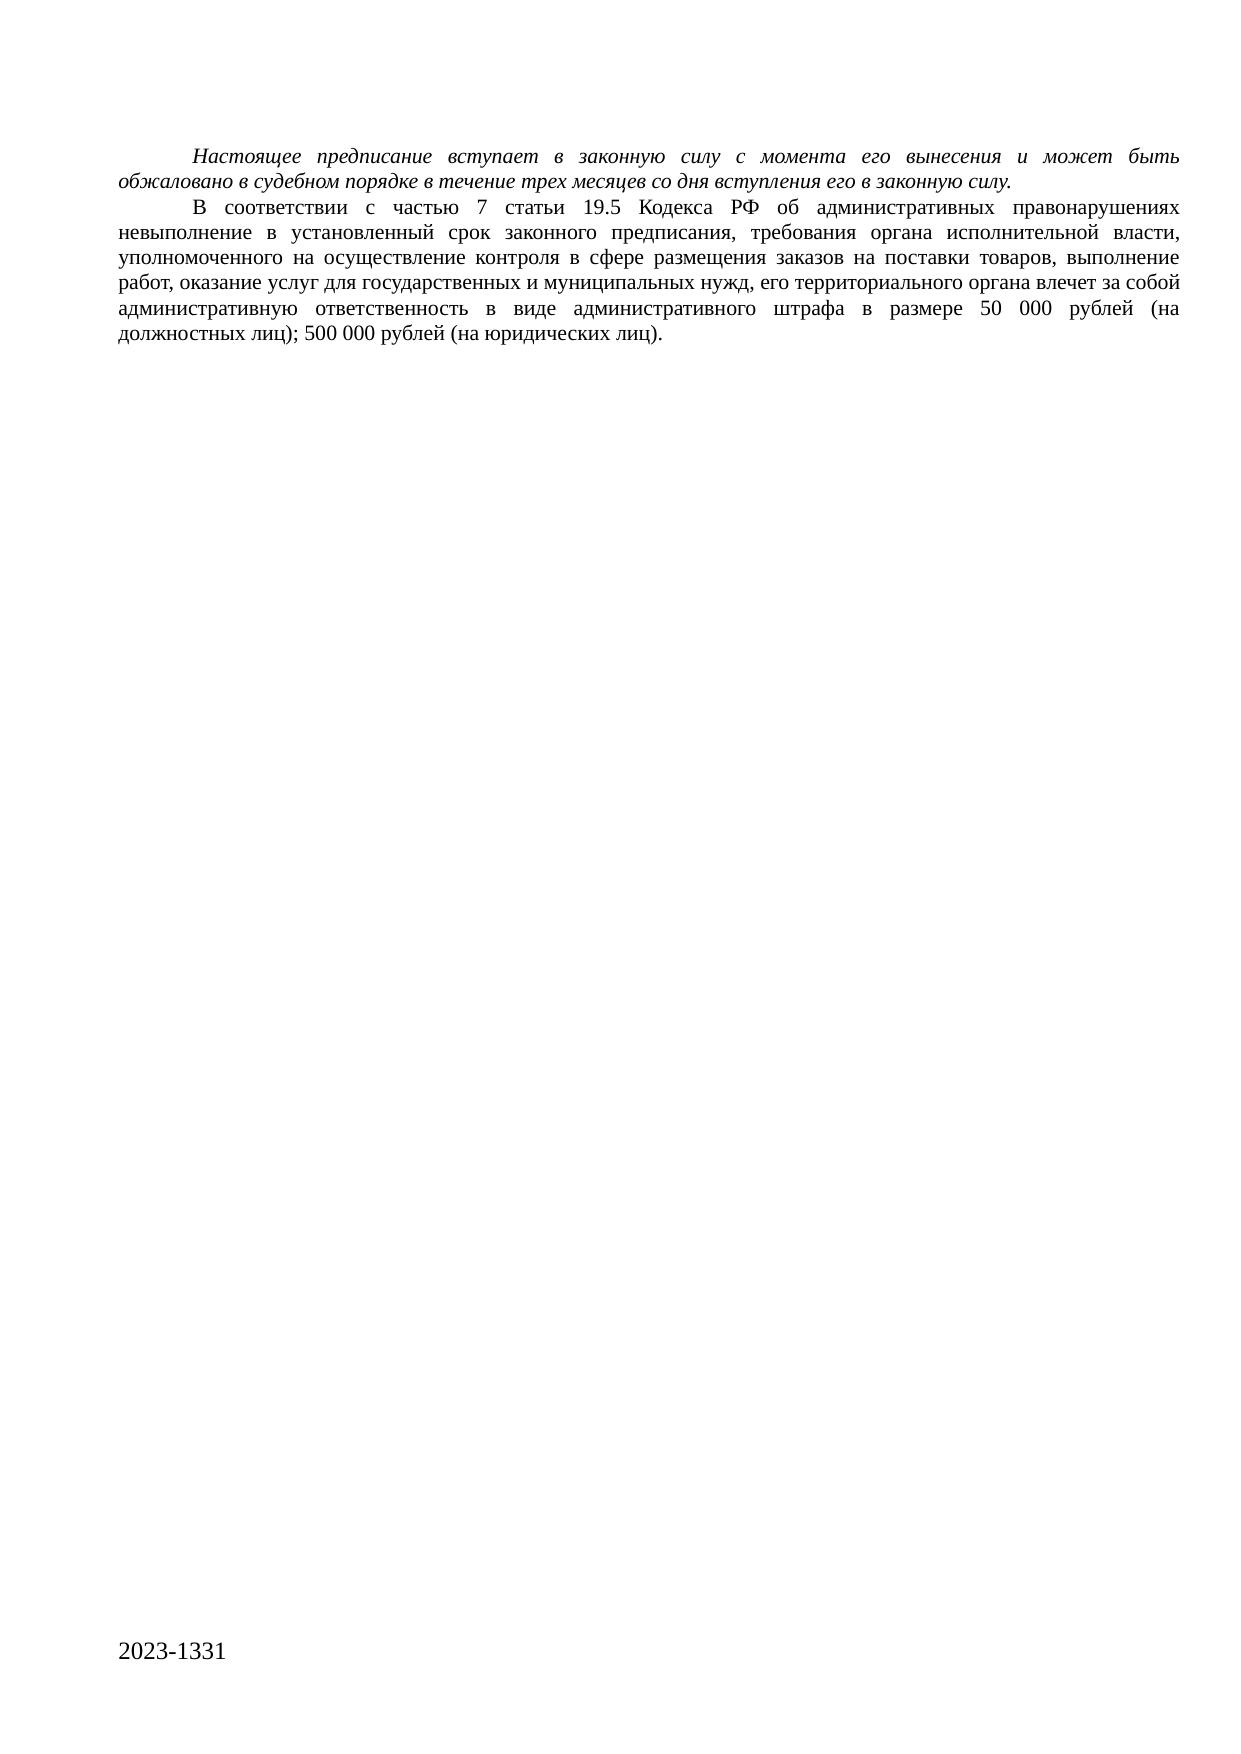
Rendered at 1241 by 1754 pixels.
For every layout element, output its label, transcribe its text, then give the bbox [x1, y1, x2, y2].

text Настоящее предписание вступает в законную силу с момента его вынесения и может быть обжаловано в судебном порядке в течение трех месяцев со дня вступления его в законную силу. [118, 143, 1181, 194]
text В соответствии с частью 7 статьи 19.5 Кодекса РФ об административных правонарушениях невыполнение в установленный срок законного предписания, требования органа исполнительной власти, уполномоченного на осуществление контроля в сфере размещения заказов на поставки товаров, выполнение работ, оказание услуг для государственных и муниципальных нужд, его территориального органа влечет за собой административную ответственность в виде административного штрафа в размере 50 000 рублей (на должностных лиц); 500 000 рублей (на юридических лиц). [118, 194, 1181, 345]
